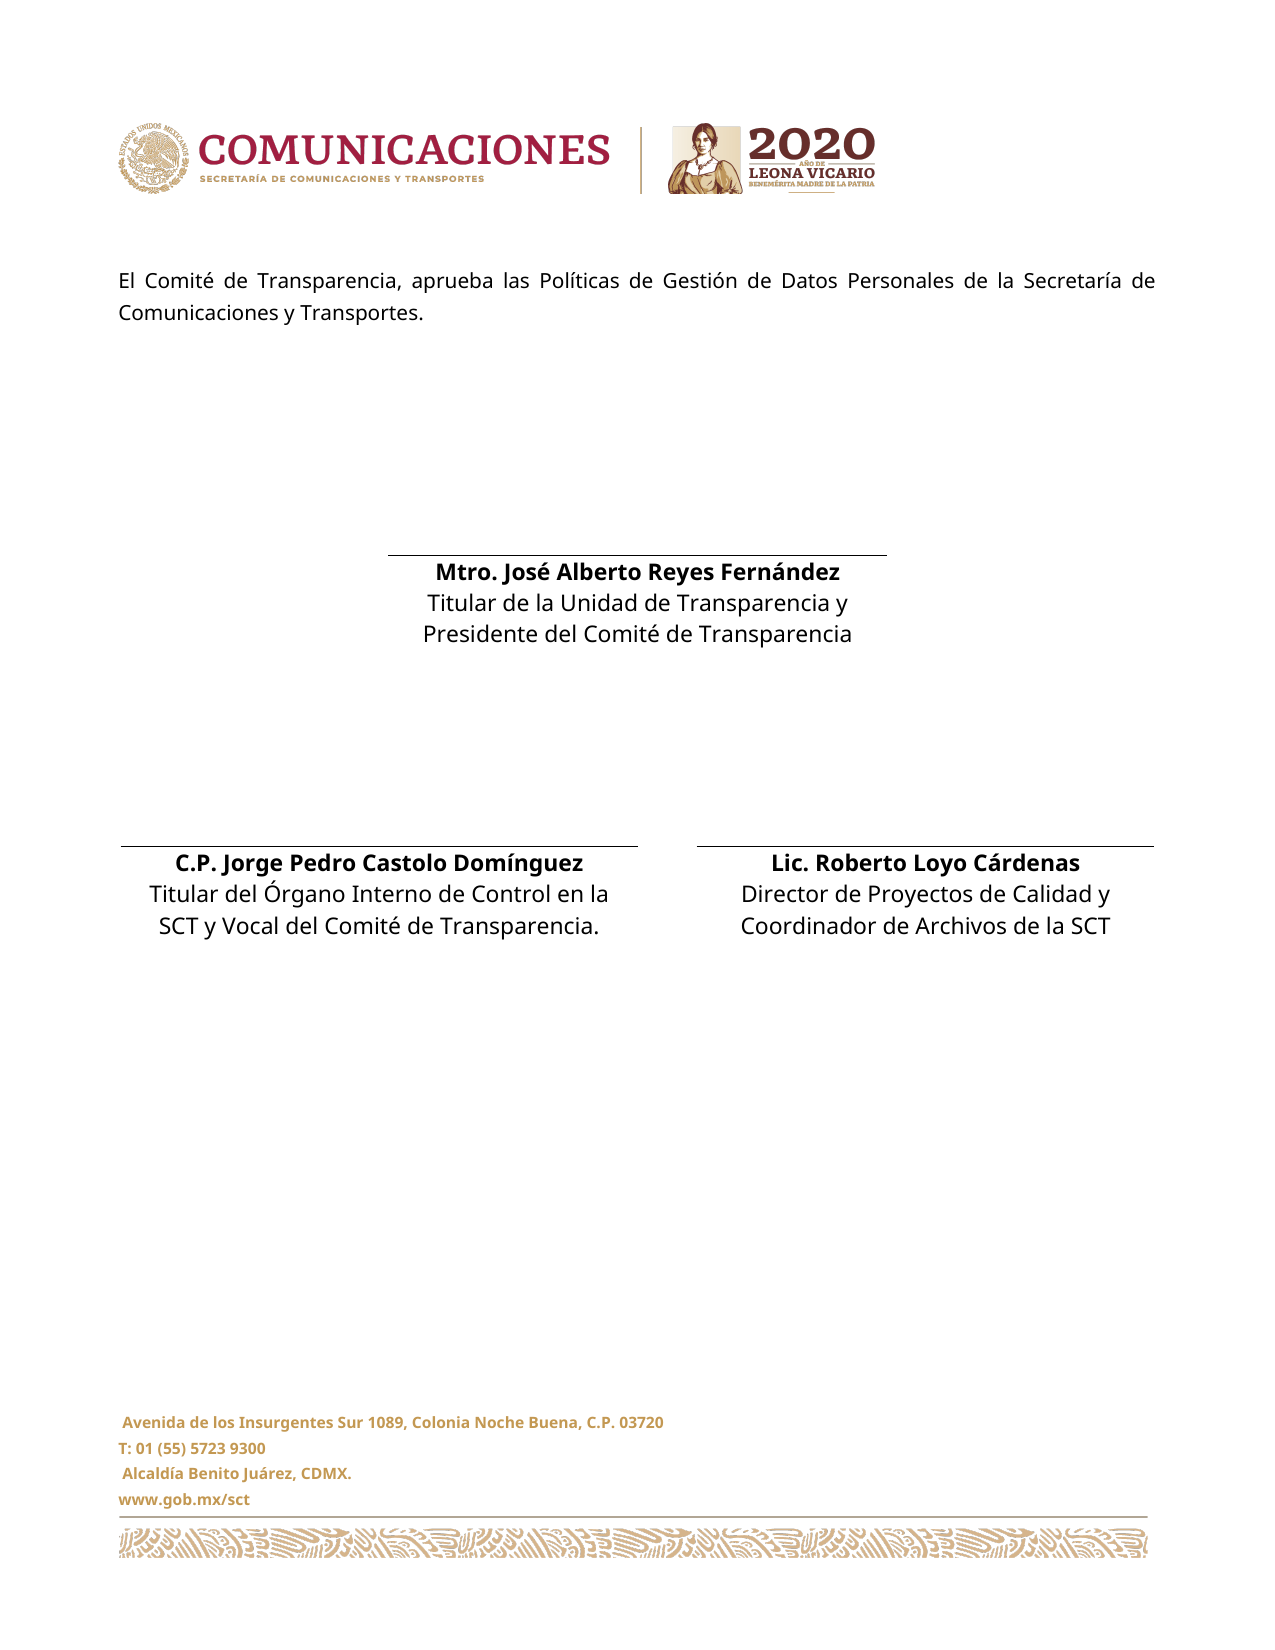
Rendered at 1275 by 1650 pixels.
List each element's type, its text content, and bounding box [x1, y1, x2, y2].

table_header [388, 367, 887, 554]
table_header [121, 721, 637, 846]
table_cell Lic. Roberto Loyo Cárdenas Director de Proyectos de Calidad y Coordinador de Archivos de la SCT [697, 847, 1154, 941]
text El Comité de Transparencia, aprueba las Políticas de Gestión de Datos Personales de la Secretaría de Comunicaciones y Transportes. [118, 266, 1157, 327]
table_header [638, 721, 697, 846]
table_cell [638, 846, 697, 941]
table_cell C.P. Jorge Pedro Castolo Domínguez Titular del Órgano Interno de Control en la SCT y Vocal del Comité de Transparencia. [121, 847, 637, 941]
table_header [697, 721, 1154, 846]
table_cell Mtro. José Alberto Reyes Fernández Titular de la Unidad de Transparencia y Presidente del Comité de Transparencia [388, 556, 887, 649]
